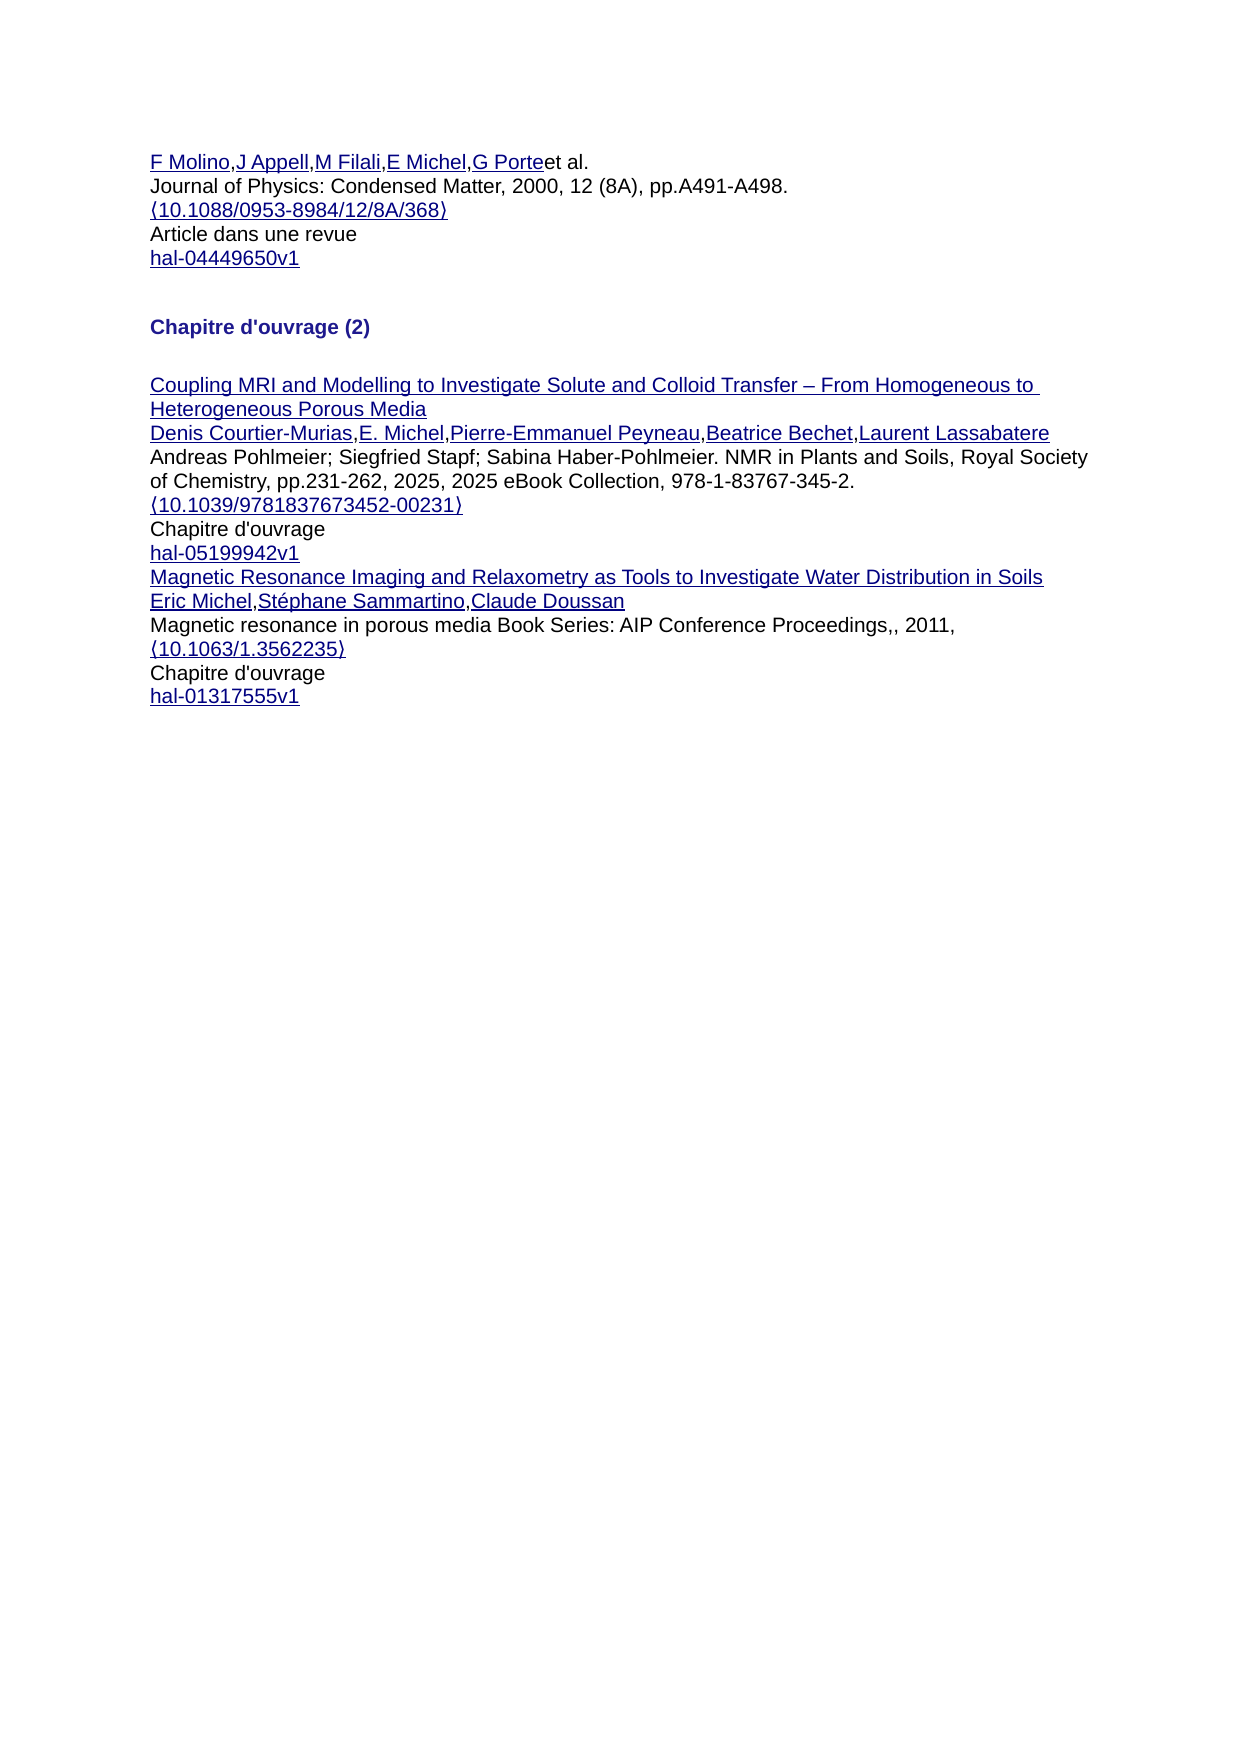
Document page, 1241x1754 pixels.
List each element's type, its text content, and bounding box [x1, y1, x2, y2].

table_cell Magnetic Resonance Imaging and Relaxometry as Tools to Investigate Water Distribution in Soils Eric Michel,Stéphane Sammartino,Claude Doussan Magnetic resonance in porous media Book Series: AIP Conference Proceedings,, 2011, ⟨10.1063/1.3562235⟩ Chapitre d'ouvrage hal-01317555v1 [150, 565, 1090, 708]
table_cell F Molino,J Appell,M Filali,E Michel,G Porteet al. Journal of Physics: Condensed Matter, 2000, 12 (8A), pp.A491-A498. ⟨10.1088/0953-8984/12/8A/368⟩ Article dans une revue hal-04449650v1 [150, 150, 1090, 270]
subtitle Chapitre d'ouvrage (2) [150, 314, 1090, 338]
table_header Coupling MRI and Modelling to Investigate Solute and Colloid Transfer – From Homogeneous to Heterogeneous Porous Media Denis Courtier-Murias,E. Michel,Pierre-Emmanuel Peyneau,Beatrice Bechet,Laurent Lassabatere Andreas Pohlmeier; Siegfried Stapf; Sabina Haber-Pohlmeier. NMR in Plants and Soils, Royal Society of Chemistry, pp.231-262, 2025, 2025 eBook Collection, 978-1-83767-345-2. ⟨10.1039/9781837673452-00231⟩ Chapitre d'ouvrage hal-05199942v1 [150, 373, 1090, 564]
